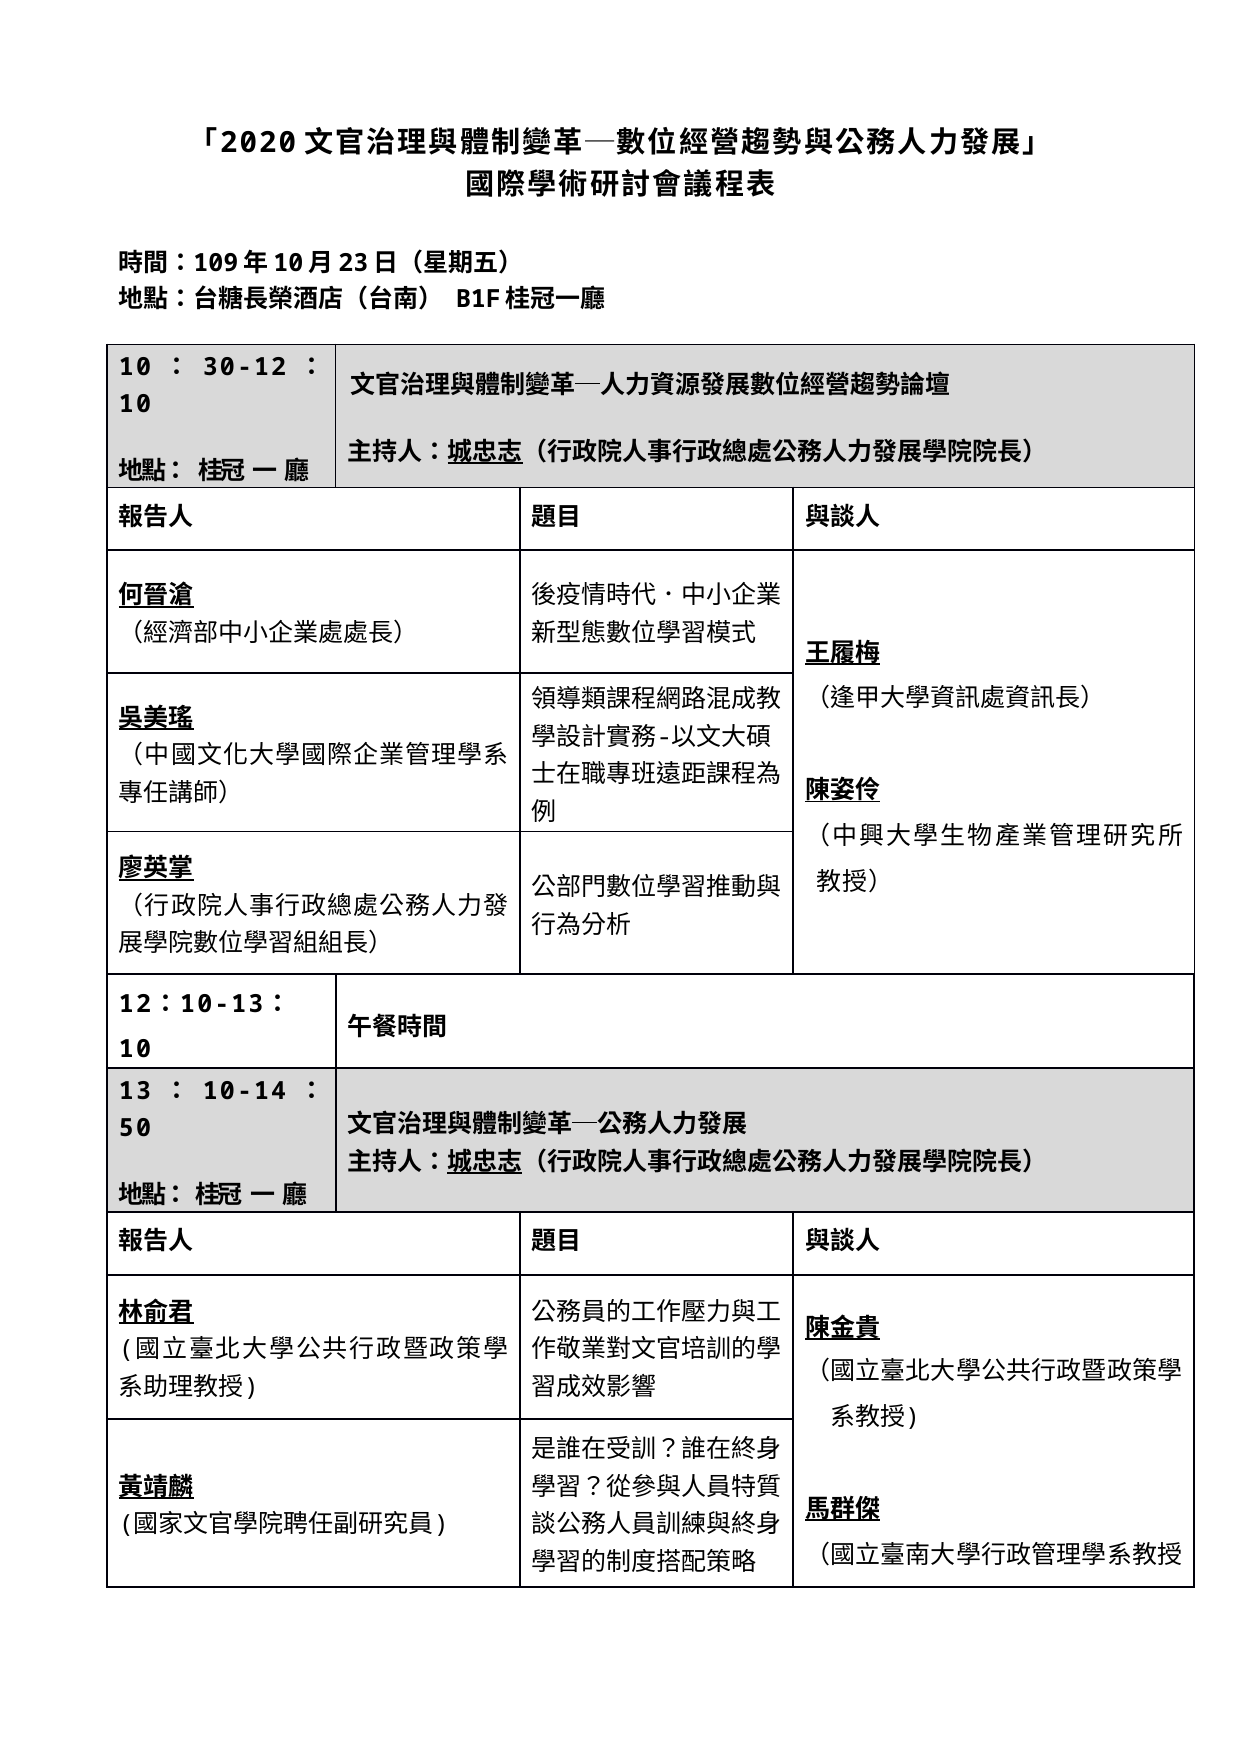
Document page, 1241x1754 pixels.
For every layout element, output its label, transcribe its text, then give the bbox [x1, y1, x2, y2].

table_header 10：30-12：10 地點： 桂冠 一 廳 [108, 345, 335, 487]
table_cell 報告人 [108, 488, 519, 549]
table_cell 領導類課程網路混成教學設計實務-以文大碩士在職專班遠距課程為例 [521, 674, 792, 831]
table_cell 午餐時間 [337, 975, 1193, 1067]
table_cell 公務員的工作壓力與工作敬業對文官培訓的學習成效影響 [521, 1276, 792, 1418]
table_cell 何晉滄 （經濟部中小企業處處長） [108, 551, 519, 672]
table_cell 廖英掌 （行政院人事行政總處公務人力發展學院數位學習組組長） [108, 832, 519, 973]
table_cell 12：10-13：10 [108, 975, 335, 1067]
text 「2020文官治理與體制變革─數位經營趨勢與公務人力發展」 [118, 118, 1122, 161]
table_cell 題目 [521, 488, 792, 549]
table_header 文官治理與體制變革─人力資源發展數位經營趨勢論壇 主持人：城忠志（行政院人事行政總處公務人力發展學院院長） [336, 345, 1194, 487]
text 地點：台糖長榮酒店（台南） B1F桂冠一廳 [118, 279, 1122, 315]
text 時間：109年10月23日（星期五） [118, 242, 1122, 279]
text 國際學術研討會議程表 [118, 161, 1122, 203]
table_cell 公部門數位學習推動與行為分析 [521, 832, 792, 973]
table_cell 黃靖麟 (國家文官學院聘任副研究員) [108, 1420, 519, 1586]
table_cell 題目 [521, 1213, 792, 1273]
table_cell 王履梅 （逢甲大學資訊處資訊長） 陳姿伶 （中興大學生物產業管理研究所教授） [794, 551, 1194, 973]
table_cell 林俞君 (國立臺北大學公共行政暨政策學系助理教授) [108, 1276, 519, 1418]
table_cell 後疫情時代．中小企業新型態數位學習模式 [521, 551, 792, 672]
table_cell 與談人 [794, 1213, 1193, 1273]
table_cell 吳美瑤 （中國文化大學國際企業管理學系專任講師） [108, 674, 519, 831]
table_cell 與談人 [794, 488, 1194, 549]
table_cell 文官治理與體制變革─公務人力發展 主持人：城忠志（行政院人事行政總處公務人力發展學院院長） [337, 1069, 1193, 1211]
table_cell 13：10-14：50 地點： 桂冠 一 廳 [108, 1069, 335, 1211]
table_cell 報告人 [108, 1213, 519, 1273]
table_cell 陳金貴 （國立臺北大學公共行政暨政策學系教授) 馬群傑 （國立臺南大學行政管理學系教授 [794, 1276, 1193, 1586]
table_cell 是誰在受訓？誰在終身學習？從參與人員特質談公務人員訓練與終身學習的制度搭配策略 [521, 1420, 792, 1586]
